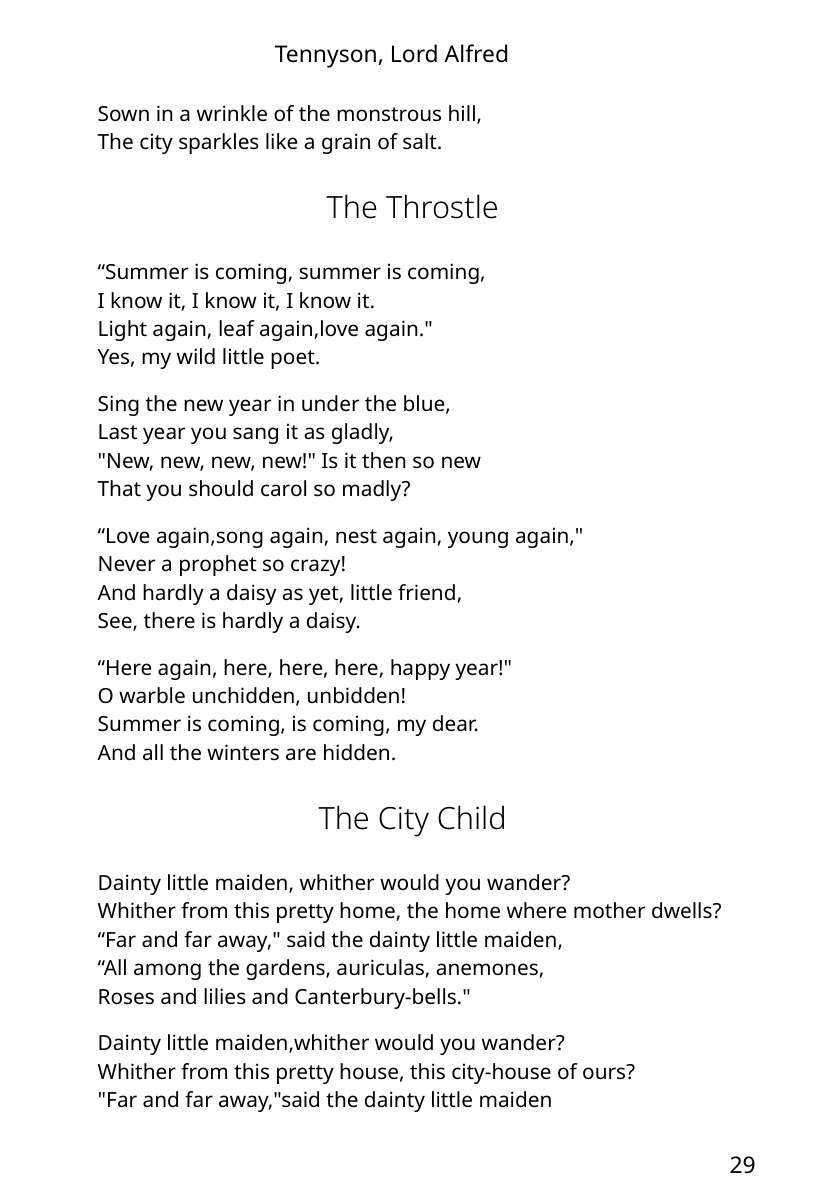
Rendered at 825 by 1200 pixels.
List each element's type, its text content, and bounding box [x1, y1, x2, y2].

text Last year you sang it as gladly, [97, 418, 727, 446]
text And all the winters are hidden. [97, 738, 727, 766]
text And hardly a daisy as yet, little friend, [97, 578, 727, 606]
text “Far and far away," said the dainty little maiden, [97, 925, 727, 953]
subtitle The City Child [97, 796, 727, 838]
text "New, new, new, new!" Is it then so new [97, 446, 727, 474]
text “Love again,song again, nest again, young again," [97, 521, 727, 549]
text Dainty little maiden,whither would you wander? [97, 1028, 727, 1057]
text Summer is coming, is coming, my dear. [97, 709, 727, 738]
text That you should carol so madly? [97, 474, 727, 503]
subtitle The Throstle [97, 186, 727, 227]
text "Far and far away,"said the dainty little maiden [97, 1085, 727, 1114]
text O warble unchidden, unbidden! [97, 681, 727, 709]
text “Here again, here, here, here, happy year!" [97, 653, 727, 681]
text “Summer is coming, summer is coming, [97, 257, 727, 286]
text The city sparkles like a grain of salt. [97, 127, 727, 156]
text I know it, I know it, I know it. [97, 286, 727, 314]
text “All among the gardens, auriculas, anemones, [97, 953, 727, 982]
text Sing the new year in under the blue, [97, 389, 727, 418]
text Whither from this pretty house, this city-house of ours? [97, 1057, 727, 1085]
text See, there is hardly a daisy. [97, 606, 727, 635]
text Never a prophet so crazy! [97, 549, 727, 578]
text Yes, my wild little poet. [97, 343, 727, 371]
text Roses and lilies and Canterbury-bells." [97, 982, 727, 1010]
text Whither from this pretty home, the home where mother dwells? [97, 897, 727, 925]
text Dainty little maiden, whither would you wander? [97, 868, 727, 897]
text Sown in a wrinkle of the monstrous hill, [97, 99, 727, 127]
text Light again, leaf again,love again." [97, 314, 727, 343]
